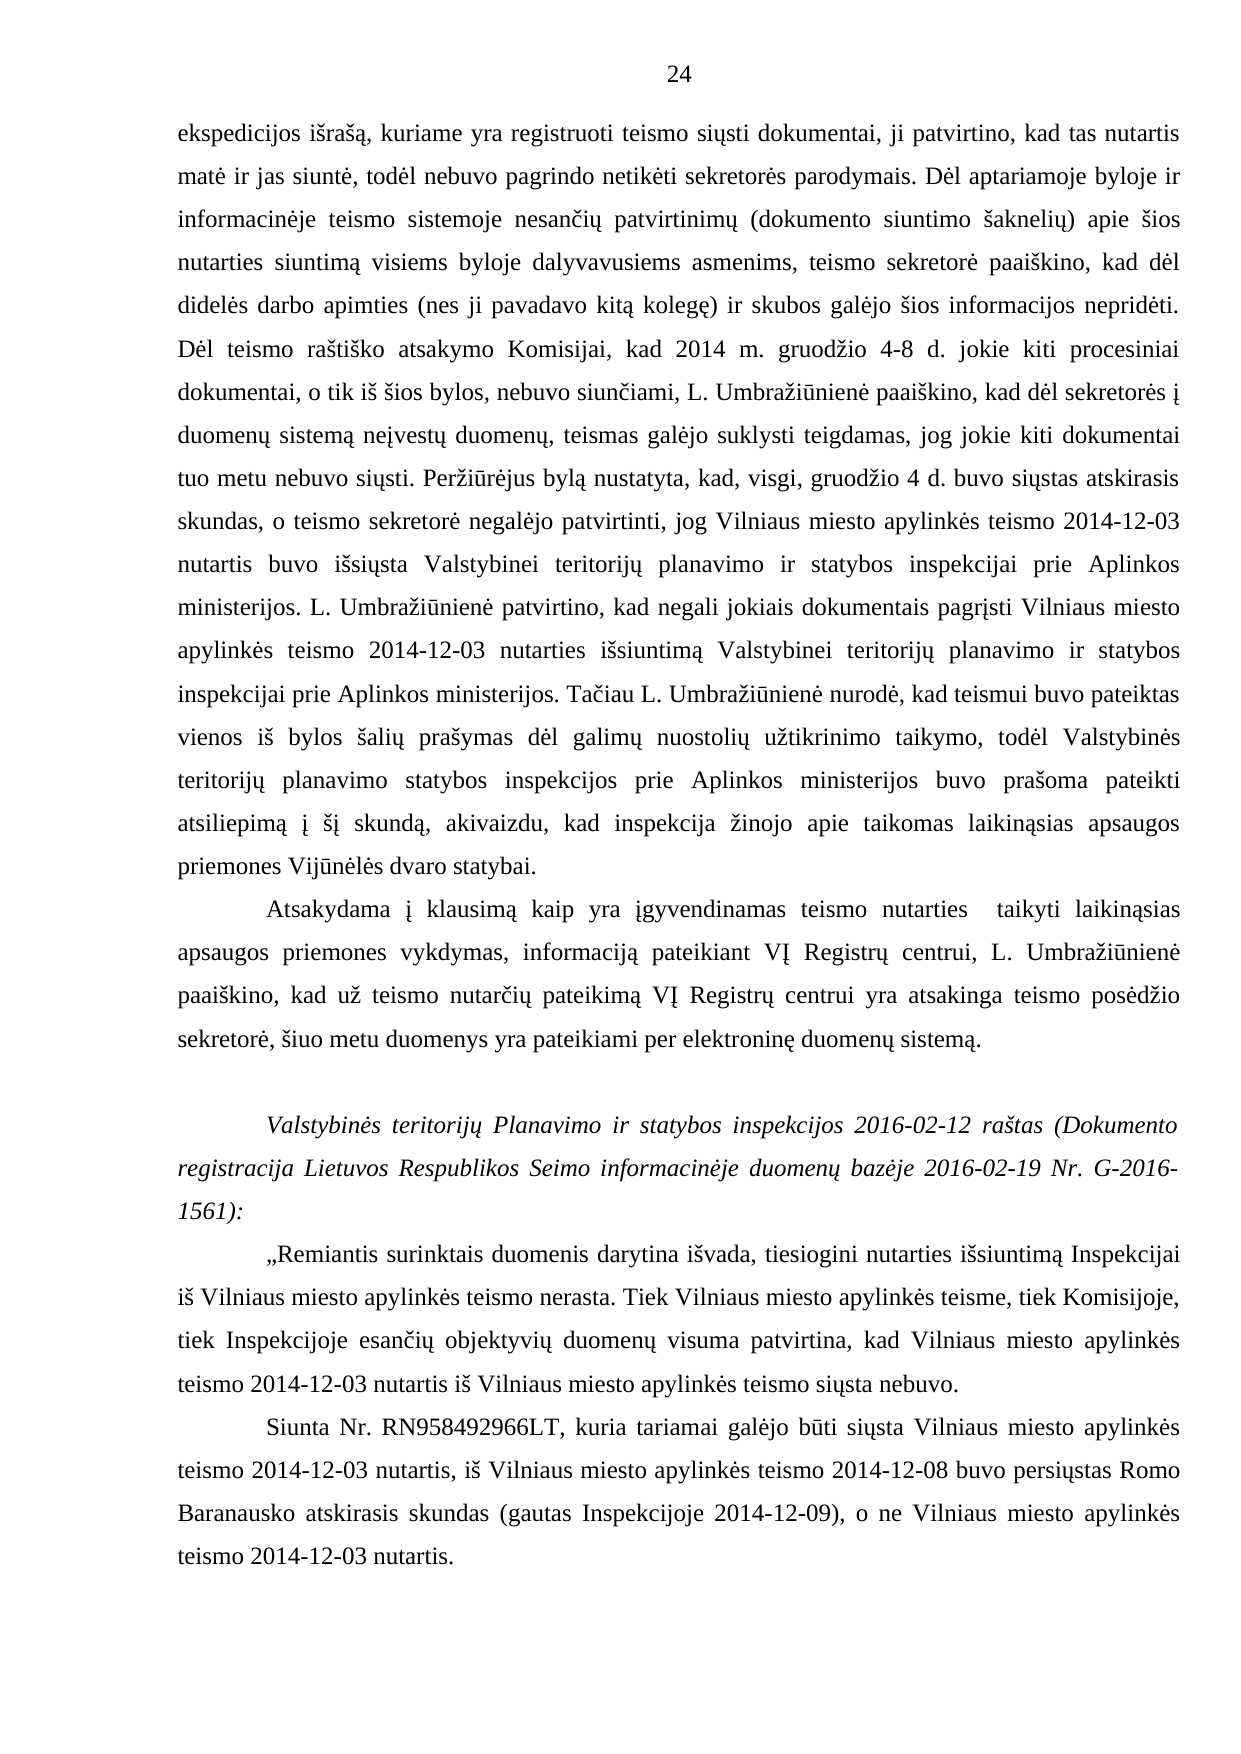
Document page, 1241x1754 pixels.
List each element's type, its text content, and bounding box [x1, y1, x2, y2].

text ekspedicijos išrašą, kuriame yra registruoti teismo siųsti dokumentai, ji patvirtino, kad tas nutartis matė ir jas siuntė, todėl nebuvo pagrindo netikėti sekretorės parodymais. Dėl aptariamoje byloje ir informacinėje teismo sistemoje nesančių patvirtinimų (dokumento siuntimo šaknelių) apie šios nutarties siuntimą visiems byloje dalyvavusiems asmenims, teismo sekretorė paaiškino, kad dėl didelės darbo apimties (nes ji pavadavo kitą kolegę) ir skubos galėjo šios informacijos nepridėti. Dėl teismo raštiško atsakymo Komisijai, kad 2014 m. gruodžio 4-8 d. jokie kiti procesiniai dokumentai, o tik iš šios bylos, nebuvo siunčiami, L. Umbražiūnienė paaiškino, kad dėl sekretorės į duomenų sistemą neįvestų duomenų, teismas galėjo suklysti teigdamas, jog jokie kiti dokumentai tuo metu nebuvo siųsti. Peržiūrėjus bylą nustatyta, kad, visgi, gruodžio 4 d. buvo siųstas atskirasis skundas, o teismo sekretorė negalėjo patvirtinti, jog Vilniaus miesto apylinkės teismo 2014-12-03 nutartis buvo išsiųsta Valstybinei teritorijų planavimo ir statybos inspekcijai prie Aplinkos ministerijos. L. Umbražiūnienė patvirtino, kad negali jokiais dokumentais pagrįsti Vilniaus miesto apylinkės teismo 2014-12-03 nutarties išsiuntimą Valstybinei teritorijų planavimo ir statybos inspekcijai prie Aplinkos ministerijos. Tačiau L. Umbražiūnienė nurodė, kad teismui buvo pateiktas vienos iš bylos šalių prašymas dėl galimų nuostolių užtikrinimo taikymo, todėl Valstybinės teritorijų planavimo statybos inspekcijos prie Aplinkos ministerijos buvo prašoma pateikti atsiliepimą į šį skundą, akivaizdu, kad inspekcija žinojo apie taikomas laikinąsias apsaugos priemones Vijūnėlės dvaro statybai. [177, 118, 1181, 880]
text Siunta Nr. RN958492966LT, kuria tariamai galėjo būti siųsta Vilniaus miesto apylinkės teismo 2014-12-03 nutartis, iš Vilniaus miesto apylinkės teismo 2014-12-08 buvo persiųstas Romo Baranausko atskirasis skundas (gautas Inspekcijoje 2014-12-09), o ne Vilniaus miesto apylinkės teismo 2014-12-03 nutartis. [177, 1412, 1181, 1570]
text Valstybinės teritorijų Planavimo ir statybos inspekcijos 2016-02-12 raštas (Dokumento registracija Lietuvos Respublikos Seimo informacinėje duomenų bazėje 2016-02-19 Nr. G-2016-1561): [177, 1110, 1181, 1225]
text „Remiantis surinktais duomenis darytina išvada, tiesiogini nutarties išsiuntimą Inspekcijai iš Vilniaus miesto apylinkės teismo nerasta. Tiek Vilniaus miesto apylinkės teisme, tiek Komisijoje, tiek Inspekcijoje esančių objektyvių duomenų visuma patvirtina, kad Vilniaus miesto apylinkės teismo 2014-12-03 nutartis iš Vilniaus miesto apylinkės teismo siųsta nebuvo. [177, 1239, 1181, 1397]
text Atsakydama į klausimą kaip yra įgyvendinamas teismo nutarties taikyti laikinąsias apsaugos priemones vykdymas, informaciją pateikiant VĮ Registrų centrui, L. Umbražiūnienė paaiškino, kad už teismo nutarčių pateikimą VĮ Registrų centrui yra atsakinga teismo posėdžio sekretorė, šiuo metu duomenys yra pateikiami per elektroninę duomenų sistemą. [177, 894, 1181, 1052]
